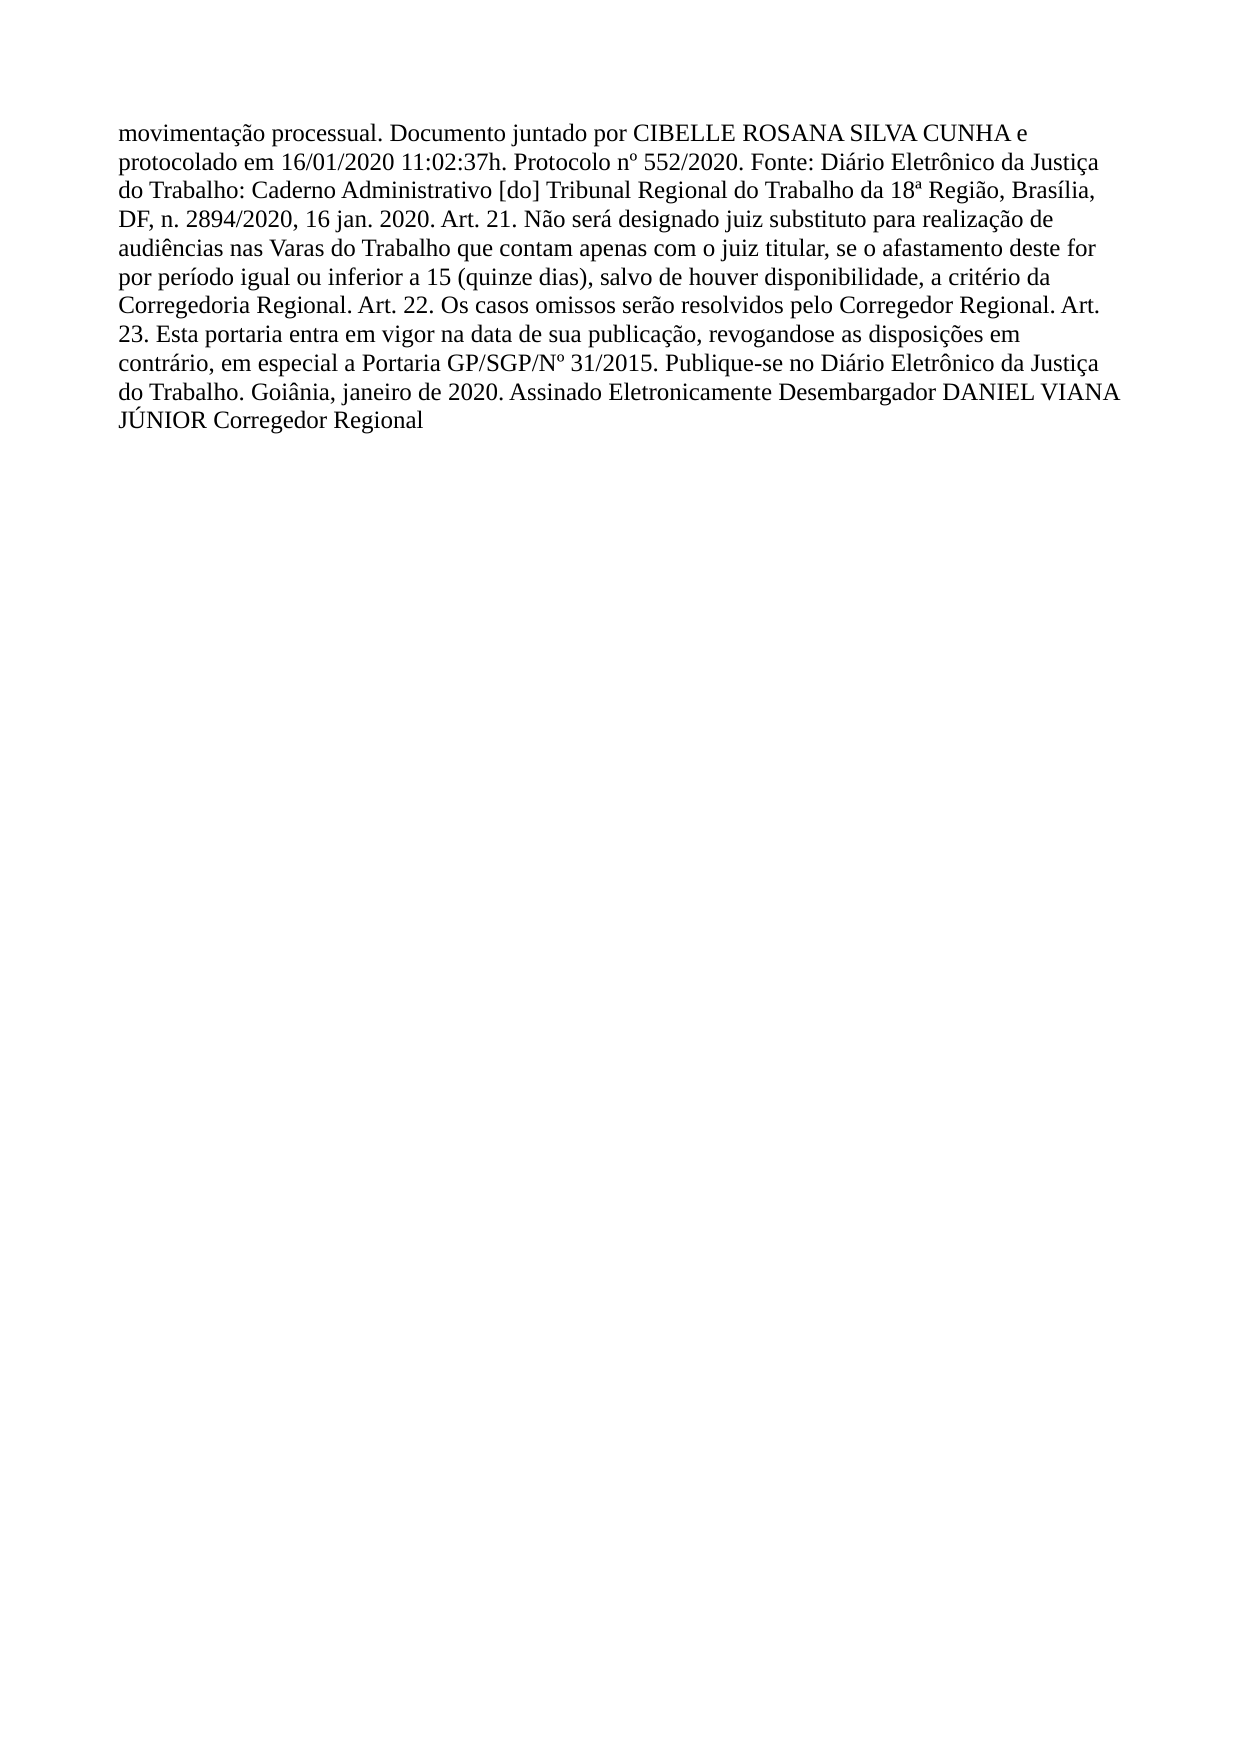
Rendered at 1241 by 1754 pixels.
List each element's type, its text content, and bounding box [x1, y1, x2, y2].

text movimentação processual. Documento juntado por CIBELLE ROSANA SILVA CUNHA e protocolado em 16/01/2020 11:02:37h. Protocolo nº 552/2020. Fonte: Diário Eletrônico da Justiça do Trabalho: Caderno Administrativo [do] Tribunal Regional do Trabalho da 18ª Região, Brasília, DF, n. 2894/2020, 16 jan. 2020. Art. 21. Não será designado juiz substituto para realização de audiências nas Varas do Trabalho que contam apenas com o juiz titular, se o afastamento deste for por período igual ou inferior a 15 (quinze dias), salvo de houver disponibilidade, a critério da Corregedoria Regional. Art. 22. Os casos omissos serão resolvidos pelo Corregedor Regional. Art. 23. Esta portaria entra em vigor na data de sua publicação, revogandose as disposições em contrário, em especial a Portaria GP/SGP/Nº 31/2015. Publique-se no Diário Eletrônico da Justiça do Trabalho. Goiânia, janeiro de 2020. Assinado Eletronicamente Desembargador DANIEL VIANA JÚNIOR Corregedor Regional [118, 118, 1122, 434]
